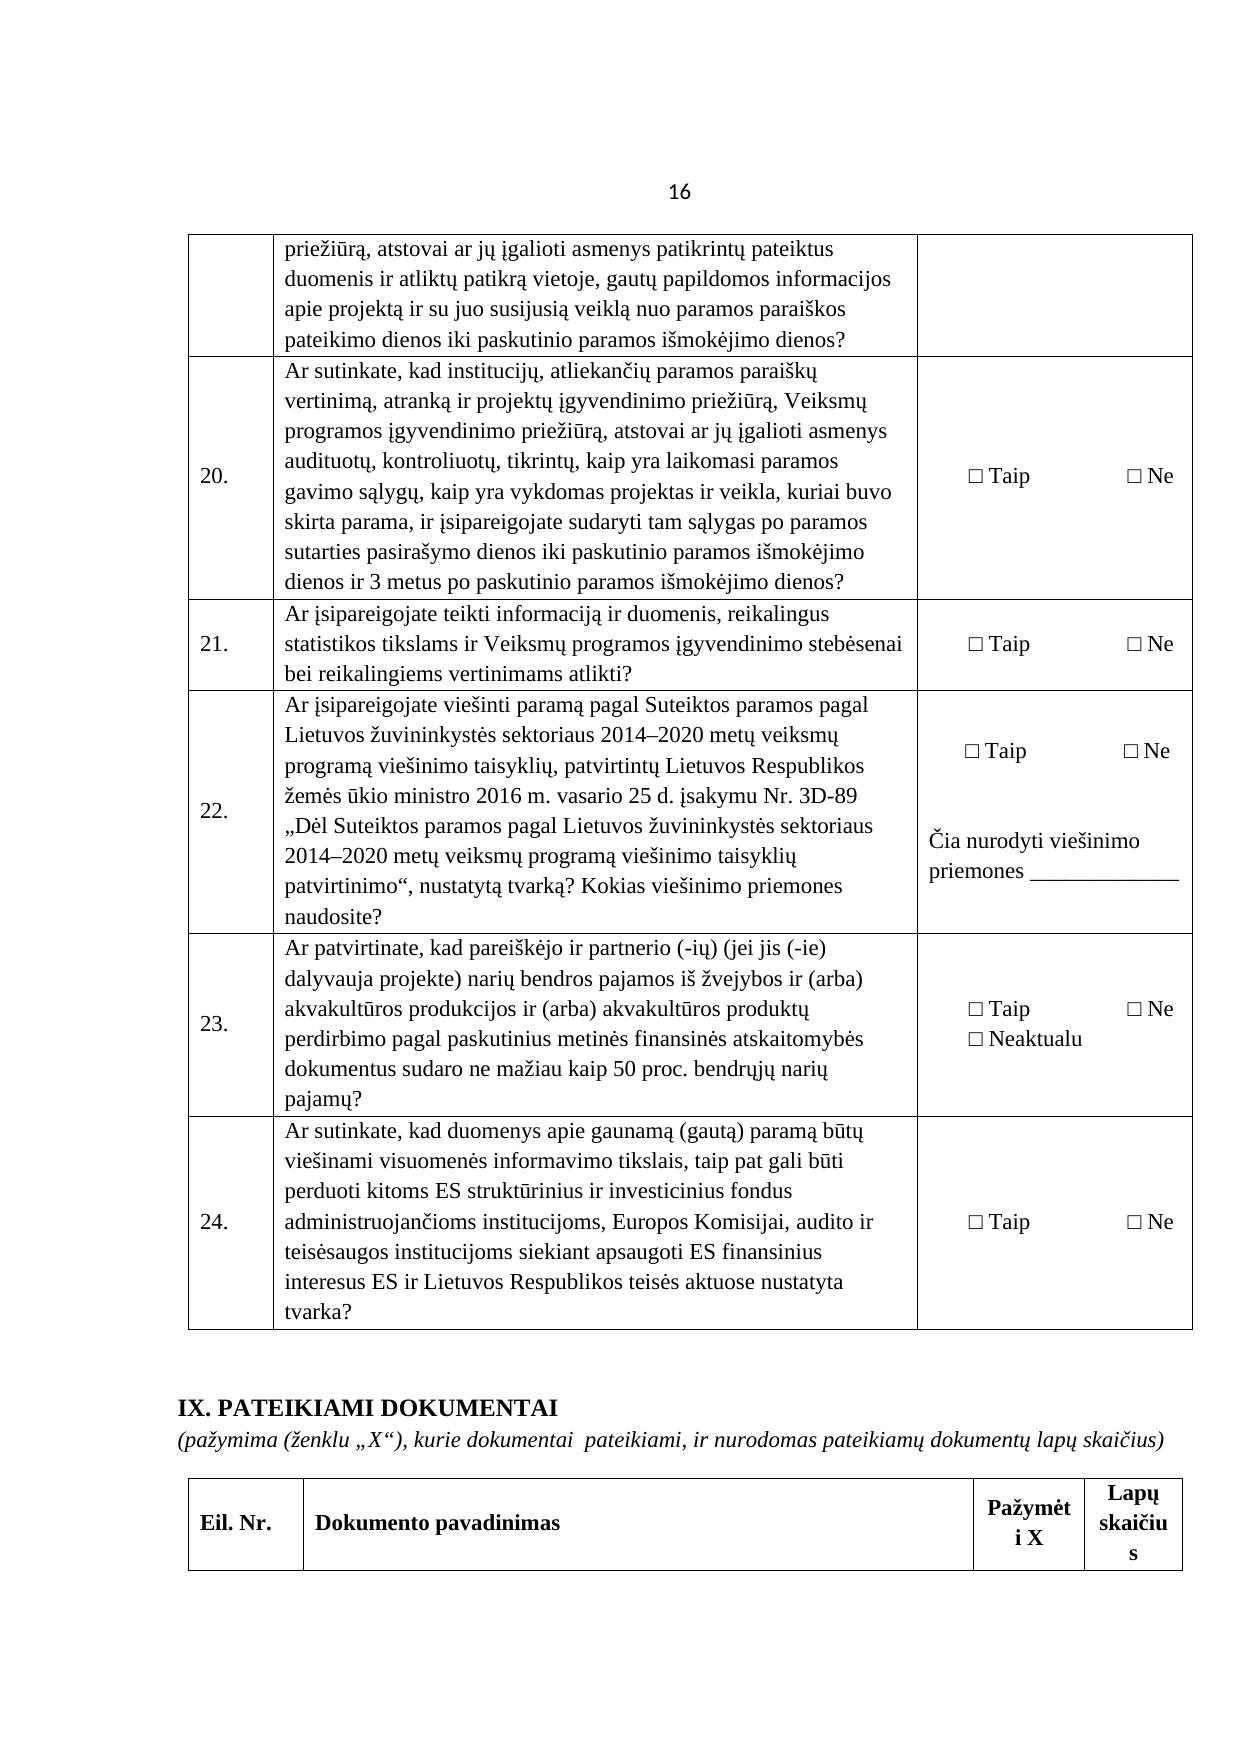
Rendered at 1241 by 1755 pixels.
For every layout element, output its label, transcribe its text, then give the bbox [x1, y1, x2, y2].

table_cell Ar įsipareigojate teikti informaciją ir duomenis, reikalingus statistikos tikslams ir Veiksmų programos įgyvendinimo stebėsenai bei reikalingiems vertinimams atlikti? [274, 600, 917, 690]
table_cell □ Taip □ Ne Čia nurodyti viešinimo priemones _____________ [918, 691, 1192, 933]
table_cell 20. [189, 357, 273, 598]
table_header Dokumento pavadinimas [304, 1479, 973, 1570]
table_cell Ar sutinkate, kad institucijų, atliekančių paramos paraiškų vertinimą, atranką ir projektų įgyvendinimo priežiūrą, Veiksmų programos įgyvendinimo priežiūrą, atstovai ar jų įgalioti asmenys audituotų, kontroliuotų, tikrintų, kaip yra laikomasi paramos gavimo sąlygų, kaip yra vykdomas projektas ir veikla, kuriai buvo skirta parama, ir įsipareigojate sudaryti tam sąlygas po paramos sutarties pasirašymo dienos iki paskutinio paramos išmokėjimo dienos ir 3 metus po paskutinio paramos išmokėjimo dienos? [274, 357, 917, 598]
text (pažymima (ženklu „X“), kurie dokumentai pateikiami, ir nurodomas pateikiamų dokumentų lapų skaičius) [177, 1426, 1181, 1453]
table_cell [918, 235, 1192, 356]
table_cell □ Taip □ Ne [918, 1117, 1192, 1329]
table_header Pažymėti X [974, 1479, 1084, 1570]
table_cell □ Taip □ Ne [918, 600, 1192, 690]
table_cell [189, 235, 273, 356]
table_cell Ar sutinkate, kad duomenys apie gaunamą (gautą) paramą būtų viešinami visuomenės informavimo tikslais, taip pat gali būti perduoti kitoms ES struktūrinius ir investicinius fondus administruojančioms institucijoms, Europos Komisijai, audito ir teisėsaugos institucijoms siekiant apsaugoti ES finansinius interesus ES ir Lietuvos Respublikos teisės aktuose nustatyta tvarka? [274, 1117, 917, 1329]
table_header Eil. Nr. [189, 1479, 303, 1570]
table_header Lapų skaičius [1085, 1479, 1182, 1570]
table_cell 22. [189, 691, 273, 933]
table_cell 21. [189, 600, 273, 690]
table_cell □ Taip □ Ne □ Neaktualu [918, 934, 1192, 1116]
table_cell □ Taip □ Ne [918, 357, 1192, 598]
table_cell 24. [189, 1117, 273, 1329]
table_cell Ar įsipareigojate viešinti paramą pagal Suteiktos paramos pagal Lietuvos žuvininkystės sektoriaus 2014–2020 metų veiksmų programą viešinimo taisyklių, patvirtintų Lietuvos Respublikos žemės ūkio ministro 2016 m. vasario 25 d. įsakymu Nr. 3D-89 „Dėl Suteiktos paramos pagal Lietuvos žuvininkystės sektoriaus 2014–2020 metų veiksmų programą viešinimo taisyklių patvirtinimo“, nustatytą tvarką? Kokias viešinimo priemones naudosite? [274, 691, 917, 933]
text IX. PATEIKIAMi DOKUMENTAI [177, 1393, 1181, 1422]
table_cell priežiūrą, atstovai ar jų įgalioti asmenys patikrintų pateiktus duomenis ir atliktų patikrą vietoje, gautų papildomos informacijos apie projektą ir su juo susijusią veiklą nuo paramos paraiškos pateikimo dienos iki paskutinio paramos išmokėjimo dienos? [274, 235, 917, 356]
table_cell 23. [189, 934, 273, 1116]
table_cell Ar patvirtinate, kad pareiškėjo ir partnerio (-ių) (jei jis (-ie) dalyvauja projekte) narių bendros pajamos iš žvejybos ir (arba) akvakultūros produkcijos ir (arba) akvakultūros produktų perdirbimo pagal paskutinius metinės finansinės atskaitomybės dokumentus sudaro ne mažiau kaip 50 proc. bendrųjų narių pajamų? [274, 934, 917, 1116]
